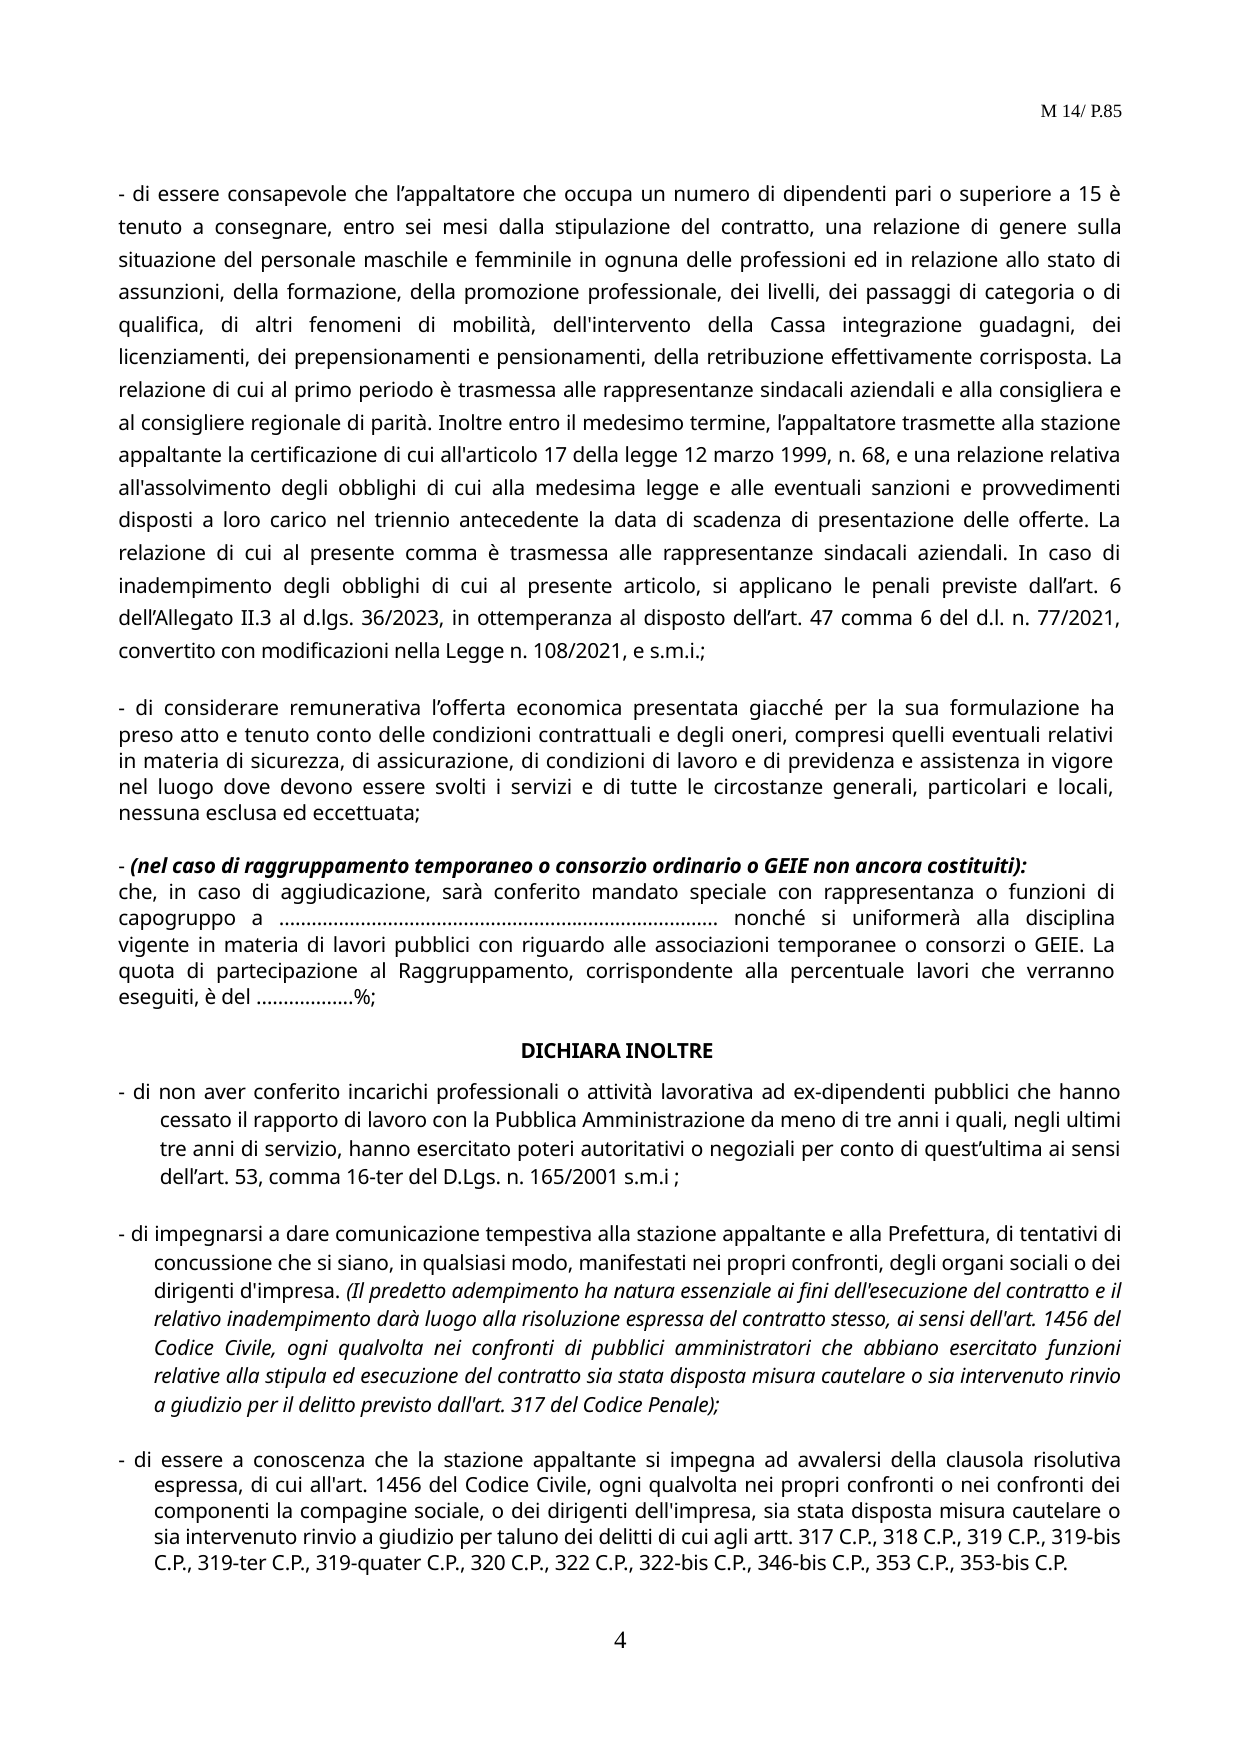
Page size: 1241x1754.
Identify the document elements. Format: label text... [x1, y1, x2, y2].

text - (nel caso di raggruppamento temporaneo o consorzio ordinario o GEIE non ancora costituiti): [118, 852, 1116, 878]
text - di essere consapevole che l’appaltatore che occupa un numero di dipendenti pari o superiore a 15 è tenuto a consegnare, entro sei mesi dalla stipulazione del contratto, una relazione di genere sulla situazione del personale maschile e femminile in ognuna delle professioni ed in relazione allo stato di assunzioni, della formazione, della promozione professionale, dei livelli, dei passaggi di categoria o di qualifica, di altri fenomeni di mobilità, dell'intervento della Cassa integrazione guadagni, dei licenziamenti, dei prepensionamenti e pensionamenti, della retribuzione effettivamente corrisposta. La relazione di cui al primo periodo è trasmessa alle rappresentanze sindacali aziendali e alla consigliera e al consigliere regionale di parità. Inoltre entro il medesimo termine, l’appaltatore trasmette alla stazione appaltante la certificazione di cui all'articolo 17 della legge 12 marzo 1999, n. 68, e una relazione relativa all'assolvimento degli obblighi di cui alla medesima legge e alle eventuali sanzioni e provvedimenti disposti a loro carico nel triennio antecedente la data di scadenza di presentazione delle offerte. La relazione di cui al presente comma è trasmessa alle rappresentanze sindacali aziendali. In caso di inadempimento degli obblighi di cui al presente articolo, si applicano le penali previste dall’art. 6 dell’Allegato II.3 al d.lgs. 36/2023, in ottemperanza al disposto dell’art. 47 comma 6 del d.l. n. 77/2021, convertito con modificazioni nella Legge n. 108/2021, e s.m.i.; [118, 179, 1122, 664]
text - di impegnarsi a dare comunicazione tempestiva alla stazione appaltante e alla Prefettura, di tentativi di concussione che si siano, in qualsiasi modo, manifestati nei propri confronti, degli organi sociali o dei dirigenti d'impresa. (Il predetto adempimento ha natura essenziale ai fini dell'esecuzione del contratto e il relativo inadempimento darà luogo alla risoluzione espressa del contratto stesso, ai sensi dell'art. 1456 del Codice Civile, ogni qualvolta nei confronti di pubblici amministratori che abbiano esercitato funzioni relative alla stipula ed esecuzione del contratto sia stata disposta misura cautelare o sia intervenuto rinvio a giudizio per il delitto previsto dall'art. 317 del Codice Penale); [118, 1219, 1122, 1418]
text - di considerare remunerativa l’offerta economica presentata giacché per la sua formulazione ha preso atto e tenuto conto delle condizioni contrattuali e degli oneri, compresi quelli eventuali relativi in materia di sicurezza, di assicurazione, di condizioni di lavoro e di previdenza e assistenza in vigore nel luogo dove devono essere svolti i servizi e di tutte le circostanze generali, particolari e locali, nessuna esclusa ed eccettuata; [118, 695, 1116, 826]
text DICHIARA INOLTRE [118, 1036, 1116, 1064]
text - di essere a conoscenza che la stazione appaltante si impegna ad avvalersi della clausola risolutiva espressa, di cui all'art. 1456 del Codice Civile, ogni qualvolta nei propri confronti o nei confronti dei componenti la compagine sociale, o dei dirigenti dell'impresa, sia stata disposta misura cautelare o sia intervenuto rinvio a giudizio per taluno dei delitti di cui agli artt. 317 C.P., 318 C.P., 319 C.P., 319-bis C.P., 319-ter C.P., 319-quater C.P., 320 C.P., 322 C.P., 322-bis C.P., 346-bis C.P., 353 C.P., 353-bis C.P. [118, 1447, 1122, 1575]
text che, in caso di aggiudicazione, sarà conferito mandato speciale con rappresentanza o funzioni di capogruppo a ………………………………………………..……….…………… nonché si uniformerà alla disciplina vigente in materia di lavori pubblici con riguardo alle associazioni temporanee o consorzi o GEIE. La quota di partecipazione al Raggruppamento, corrispondente alla percentuale lavori che verranno eseguiti, è del ……………...%; [118, 878, 1116, 1010]
text - di non aver conferito incarichi professionali o attività lavorativa ad ex-dipendenti pubblici che hanno cessato il rapporto di lavoro con la Pubblica Amministrazione da meno di tre anni i quali, negli ultimi tre anni di servizio, hanno esercitato poteri autoritativi o negoziali per conto di quest’ultima ai sensi dell’art. 53, comma 16-ter del D.Lgs. n. 165/2001 s.m.i ; [118, 1077, 1122, 1191]
